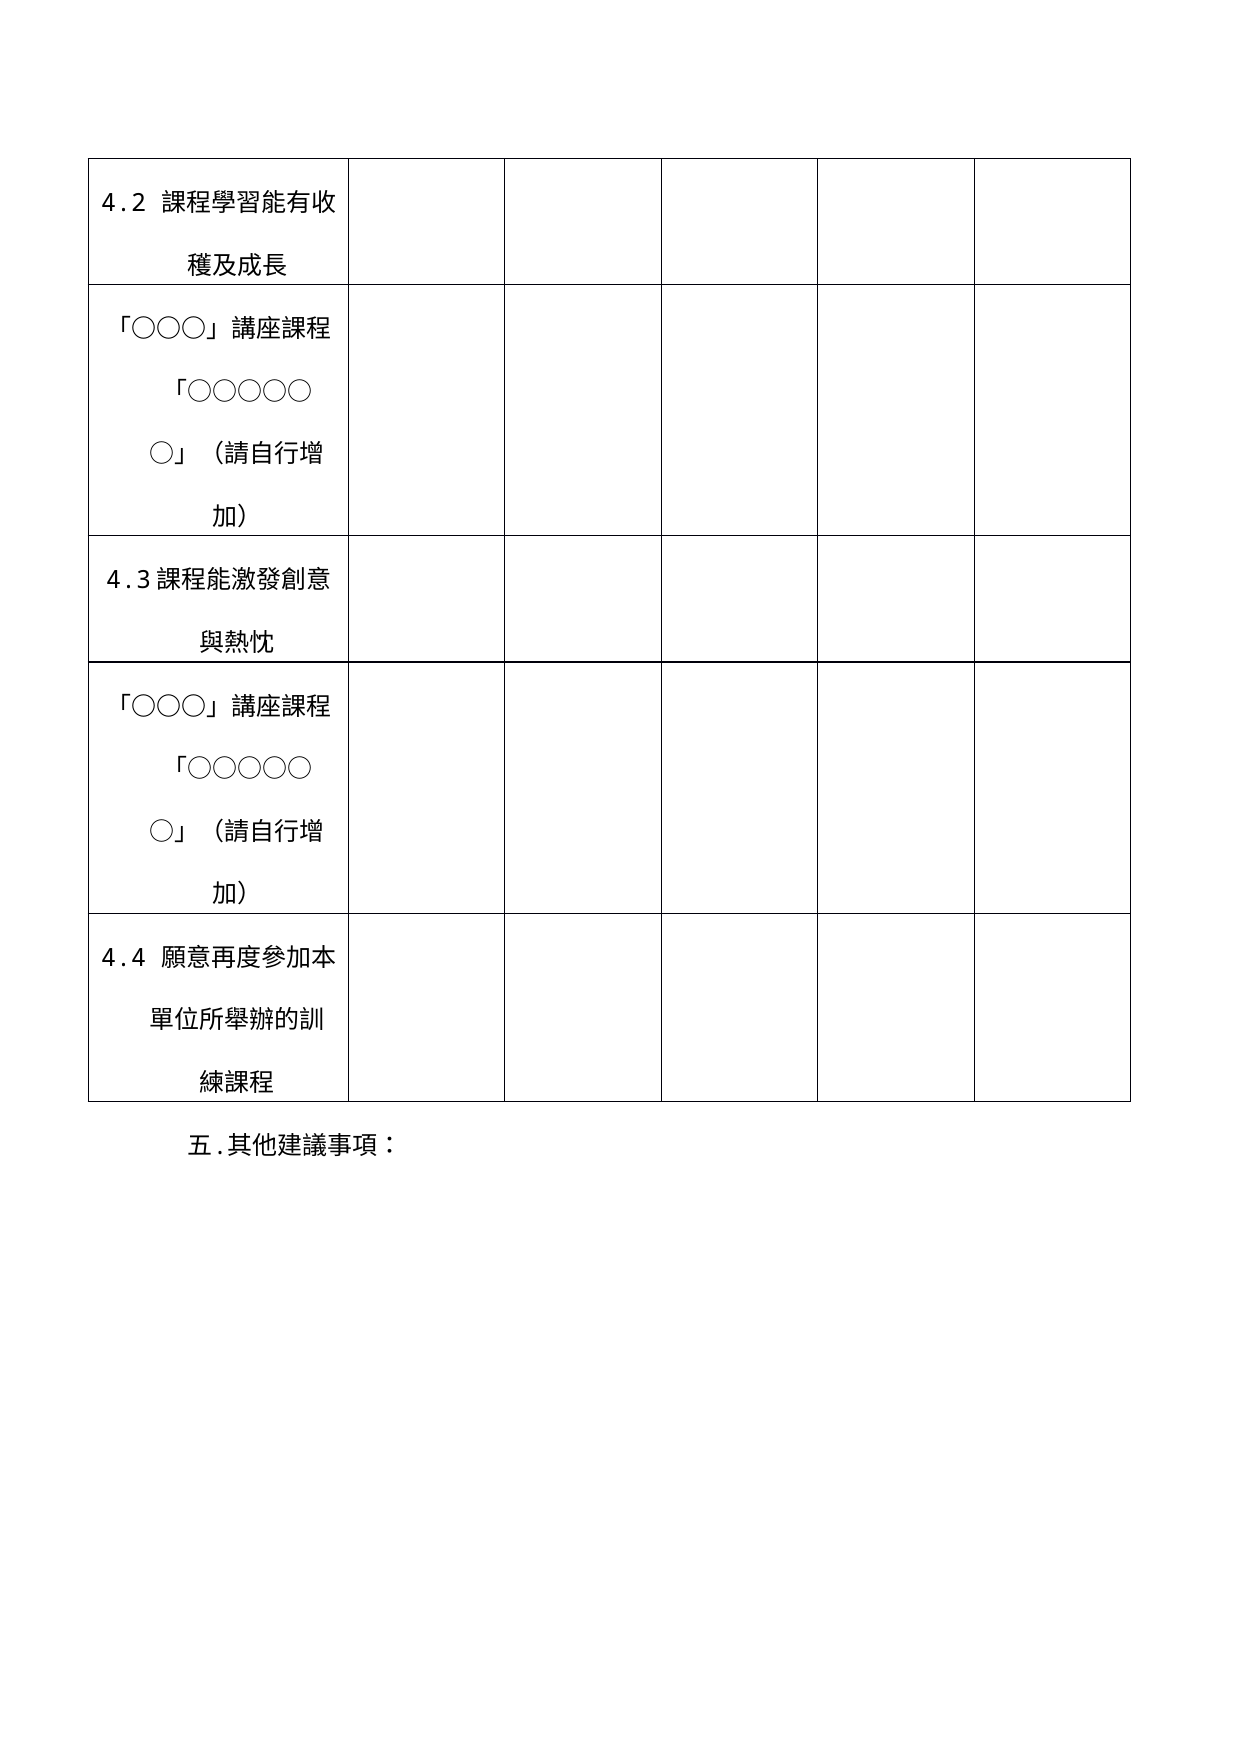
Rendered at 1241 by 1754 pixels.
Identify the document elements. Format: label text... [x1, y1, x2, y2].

table_cell [818, 285, 974, 535]
table_cell [818, 536, 974, 661]
table_cell 4.4 願意再度參加本單位所舉辦的訓練課程 [89, 914, 348, 1101]
table_cell [662, 159, 817, 284]
table_cell [349, 663, 504, 912]
table_cell [662, 914, 817, 1101]
table_cell [975, 663, 1130, 912]
table_cell 「○○○」講座課程「○○○○○○」（請自行增加） [89, 663, 348, 912]
table_cell [975, 914, 1130, 1101]
table_cell [818, 914, 974, 1101]
table_cell 「○○○」講座課程「○○○○○○」（請自行增加） [89, 285, 348, 535]
text 五.其他建議事項： [187, 1102, 1053, 1164]
table_cell [505, 663, 661, 912]
table_cell [975, 536, 1130, 661]
table_cell [349, 159, 504, 284]
table_cell [975, 159, 1130, 284]
table_cell [662, 663, 817, 912]
table_cell [505, 536, 661, 661]
table_cell 4.2 課程學習能有收穫及成長 [89, 159, 348, 284]
table_cell [662, 285, 817, 535]
table_cell [349, 914, 504, 1101]
table_cell 4.3課程能激發創意與熱忱 [89, 536, 348, 661]
table_cell [818, 663, 974, 912]
table_cell [349, 536, 504, 661]
table_cell [818, 159, 974, 284]
table_cell [975, 285, 1130, 535]
table_cell [505, 285, 661, 535]
table_cell [505, 914, 661, 1101]
table_cell [662, 536, 817, 661]
table_cell [505, 159, 661, 284]
table_cell [349, 285, 504, 535]
